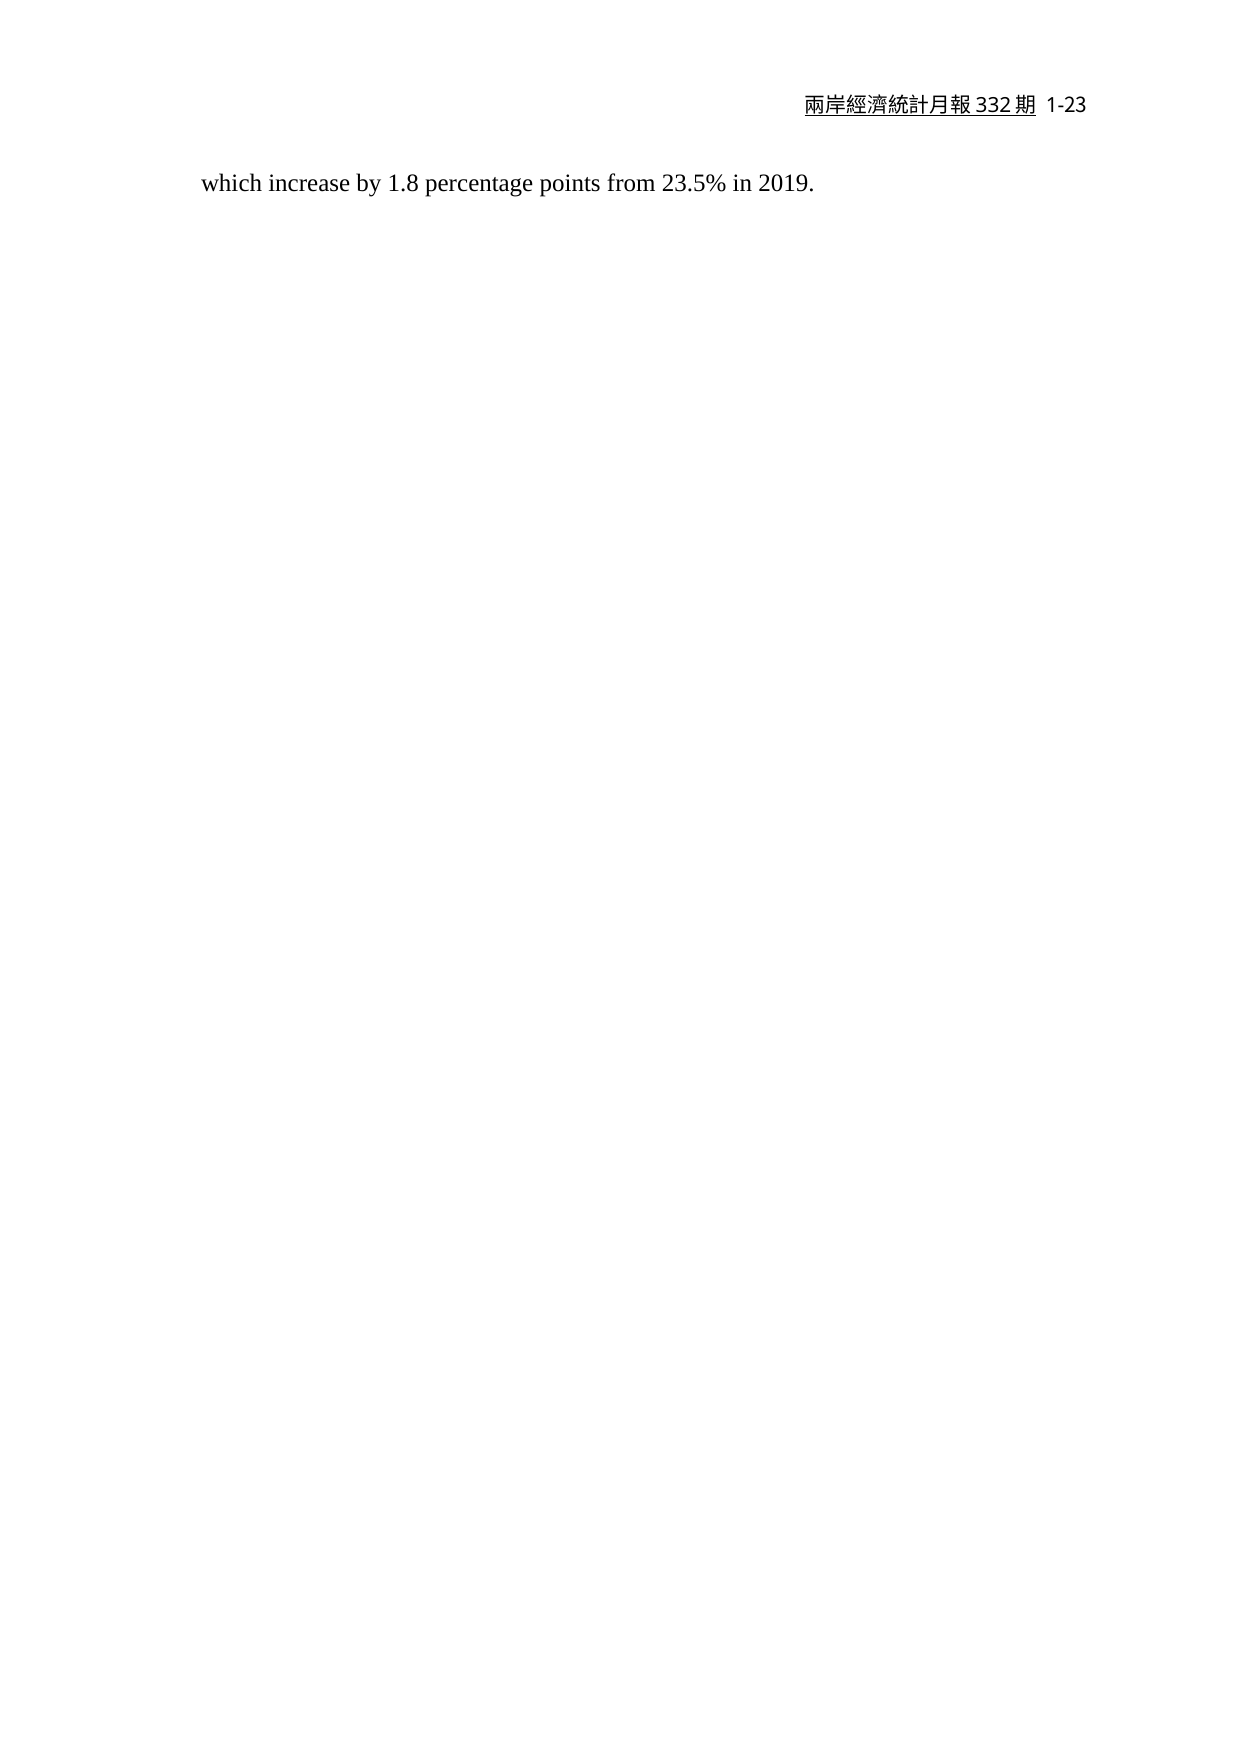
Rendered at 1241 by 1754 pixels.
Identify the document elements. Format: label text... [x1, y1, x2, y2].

text which increase by 1.8 percentage points from 23.5% in 2019. [201, 141, 1087, 203]
